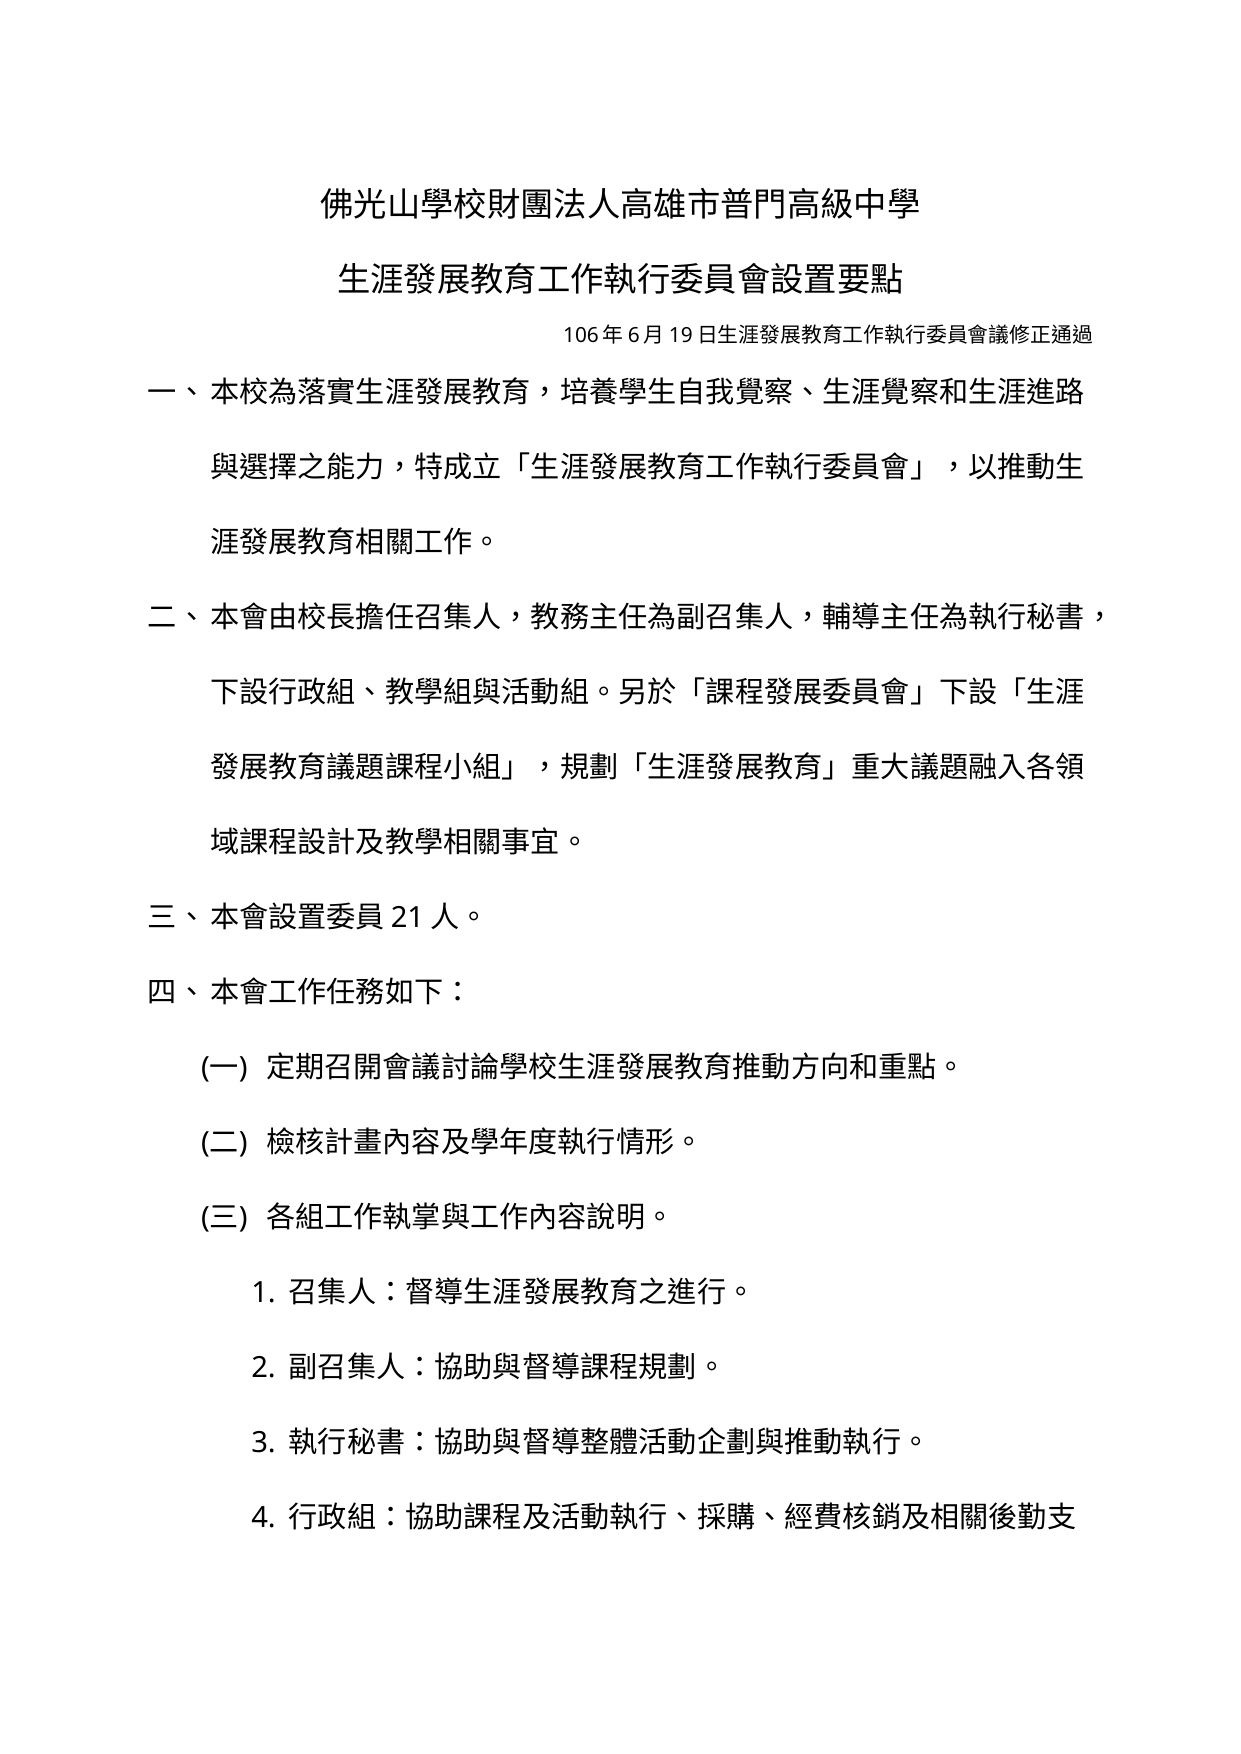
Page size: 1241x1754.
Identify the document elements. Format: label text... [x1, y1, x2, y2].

list 召集人：督導生涯發展教育之進行。 [251, 1252, 1092, 1327]
list 本會工作任務如下： [148, 952, 1092, 1027]
list 本校為落實生涯發展教育，培養學生自我覺察、生涯覺察和生涯進路與選擇之能力，特成立「生涯發展教育工作執行委員會」，以推動生涯發展教育相關工作。 [148, 352, 1092, 577]
list 本會由校長擔任召集人，教務主任為副召集人，輔導主任為執行秘書，下設行政組、教學組與活動組。另於「課程發展委員會」下設「生涯發展教育議題課程小組」，規劃「生涯發展教育」重大議題融入各領域課程設計及教學相關事宜。 [148, 577, 1092, 877]
text 106年6月19日生涯發展教育工作執行委員會議修正通過 [148, 314, 1092, 352]
list 定期召開會議討論學校生涯發展教育推動方向和重點。 [201, 1027, 1092, 1102]
list 執行秘書：協助與督導整體活動企劃與推動執行。 [251, 1402, 1092, 1477]
list 檢核計畫內容及學年度執行情形。 [201, 1102, 1092, 1177]
list 各組工作執掌與工作內容說明。 [201, 1177, 1092, 1252]
text 佛光山學校財團法人高雄市普門高級中學 [148, 164, 1092, 239]
list 行政組：協助課程及活動執行、採購、經費核銷及相關後勤支援。 [251, 1477, 1092, 1552]
list 本會設置委員21人。 [148, 877, 1092, 952]
text 生涯發展教育工作執行委員會設置要點 [148, 239, 1092, 314]
list 副召集人：協助與督導課程規劃。 [251, 1327, 1092, 1402]
